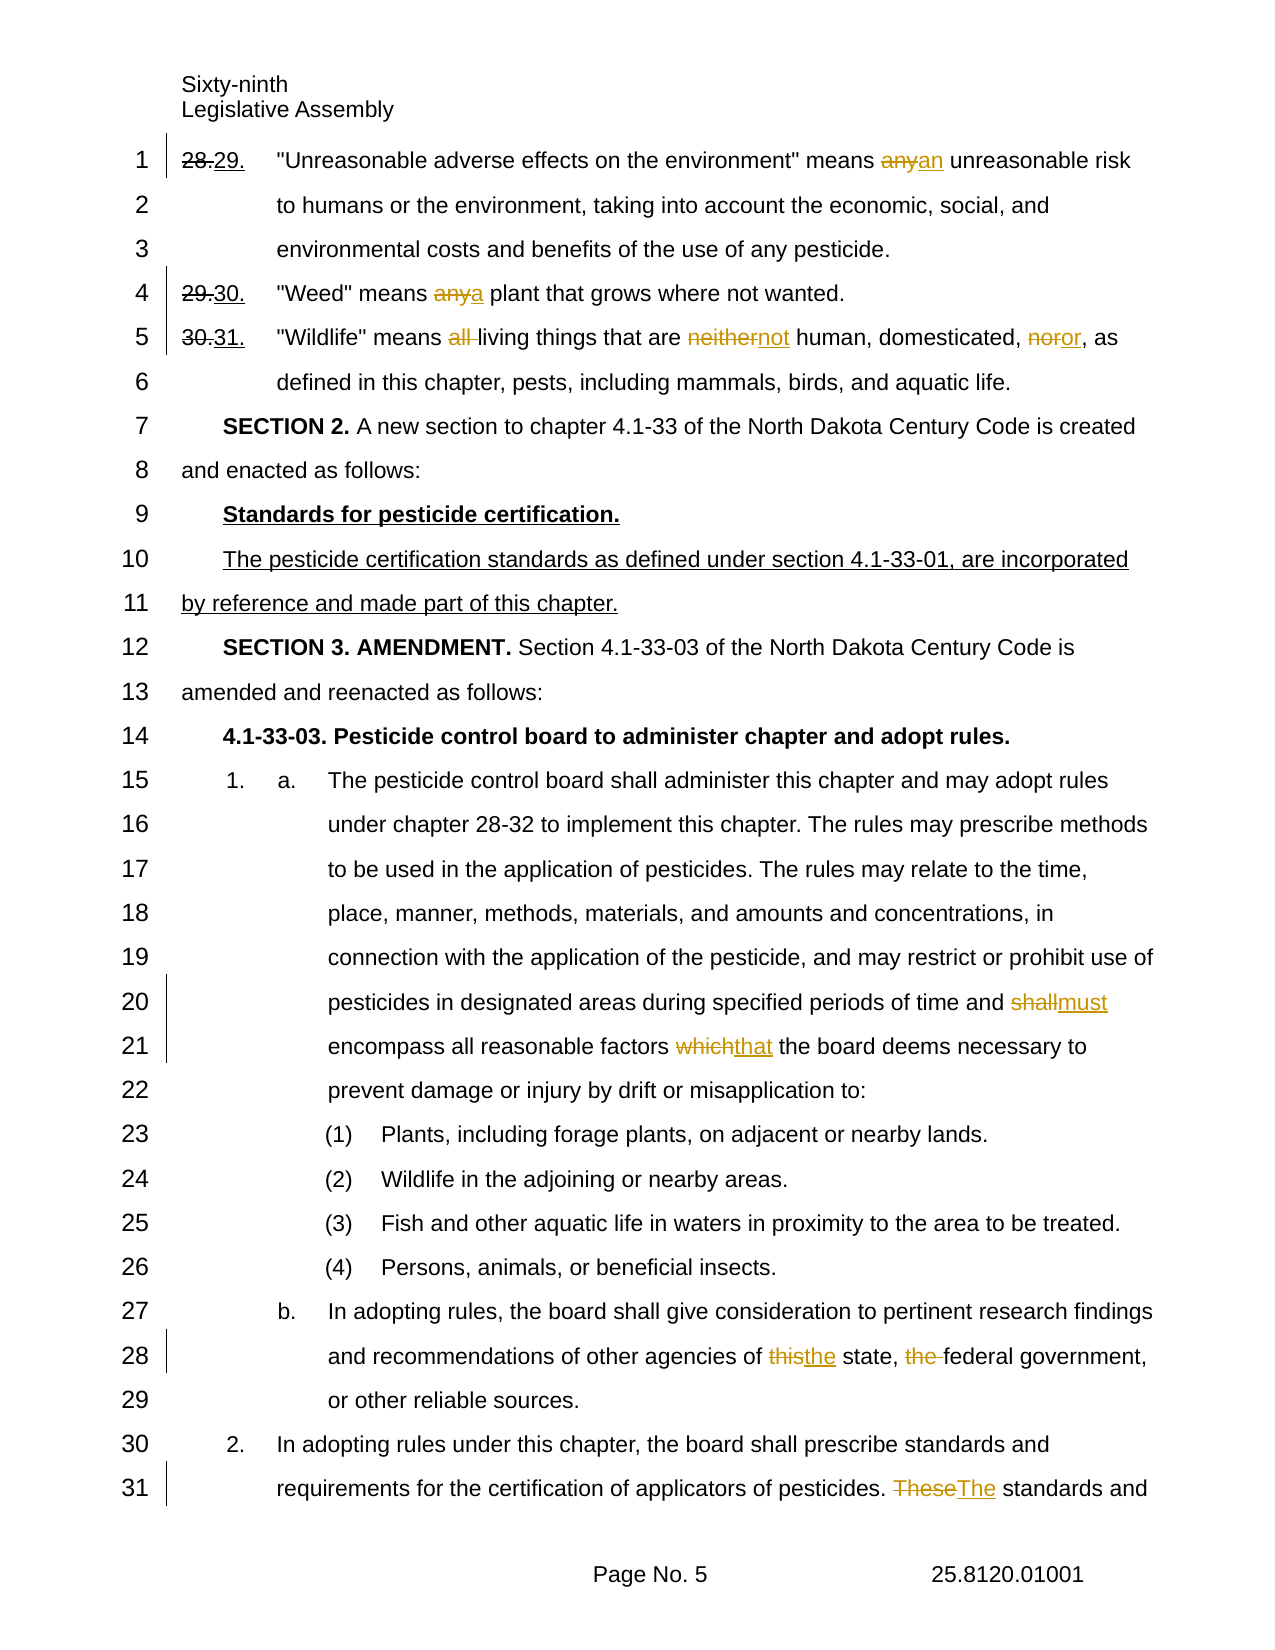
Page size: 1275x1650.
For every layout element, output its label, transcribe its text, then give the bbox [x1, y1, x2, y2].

text SECTION 3. AMENDMENT. Section 4.1‑33‑03 of the North Dakota Century Code is amended and reenacted as follows: [181, 620, 1154, 709]
text 2. In adopting rules under this chapter, the board shall prescribe standards and requirements for the certification of applicators of pesticides. The standards and [181, 1417, 1154, 1506]
text SECTION 2. A new section to chapter 4.1‑33 of the North Dakota Century Code is created and enacted as follows: [181, 399, 1154, 487]
text 1. a. The pesticide control board shall administer this chapter and may adopt rules under chapter 28‑32 to implement this chapter. The rules may prescribe methods to be used in the application of pesticides. The rules may relate to the time, place, manner, methods, materials, and amounts and concentrations, in connection with the application of the pesticide, and may restrict or prohibit use of pesticides in designated areas during specified periods of time and must encompass all reasonable factors that the board deems necessary to prevent damage or injury by drift or misapplication to: [181, 753, 1154, 1107]
text 30.31. "Wildlife" means living things that are not human, domesticated, or, as defined in this chapter, pests, including mammals, birds, and aquatic life. [181, 310, 1154, 399]
text (3) Fish and other aquatic life in waters in proximity to the area to be treated. [181, 1196, 1154, 1240]
text (4) Persons, animals, or beneficial insects. [181, 1240, 1154, 1284]
text (2) Wildlife in the adjoining or nearby areas. [181, 1152, 1154, 1196]
text b. In adopting rules, the board shall give consideration to pertinent research findings and recommendations of other agencies of the state, federal government, or other reliable sources. [181, 1284, 1154, 1417]
text (1) Plants, including forage plants, on adjacent or nearby lands. [181, 1107, 1154, 1152]
subtitle Standards for pesticide certification. [181, 487, 1154, 532]
text 29.30. "Weed" means a plant that grows where not wanted. [181, 266, 1154, 310]
subtitle 4.1‑33‑03. Pesticide control board to administer chapter and adopt rules. [181, 709, 1154, 753]
text The pesticide certification standards as defined under section 4.1‑33‑01, are incorporated by reference and made part of this chapter. [181, 532, 1154, 620]
text 28.29. "Unreasonable adverse effects on the environment" means an unreasonable risk to humans or the environment, taking into account the economic, social, and environmental costs and benefits of the use of any pesticide. [181, 133, 1154, 266]
